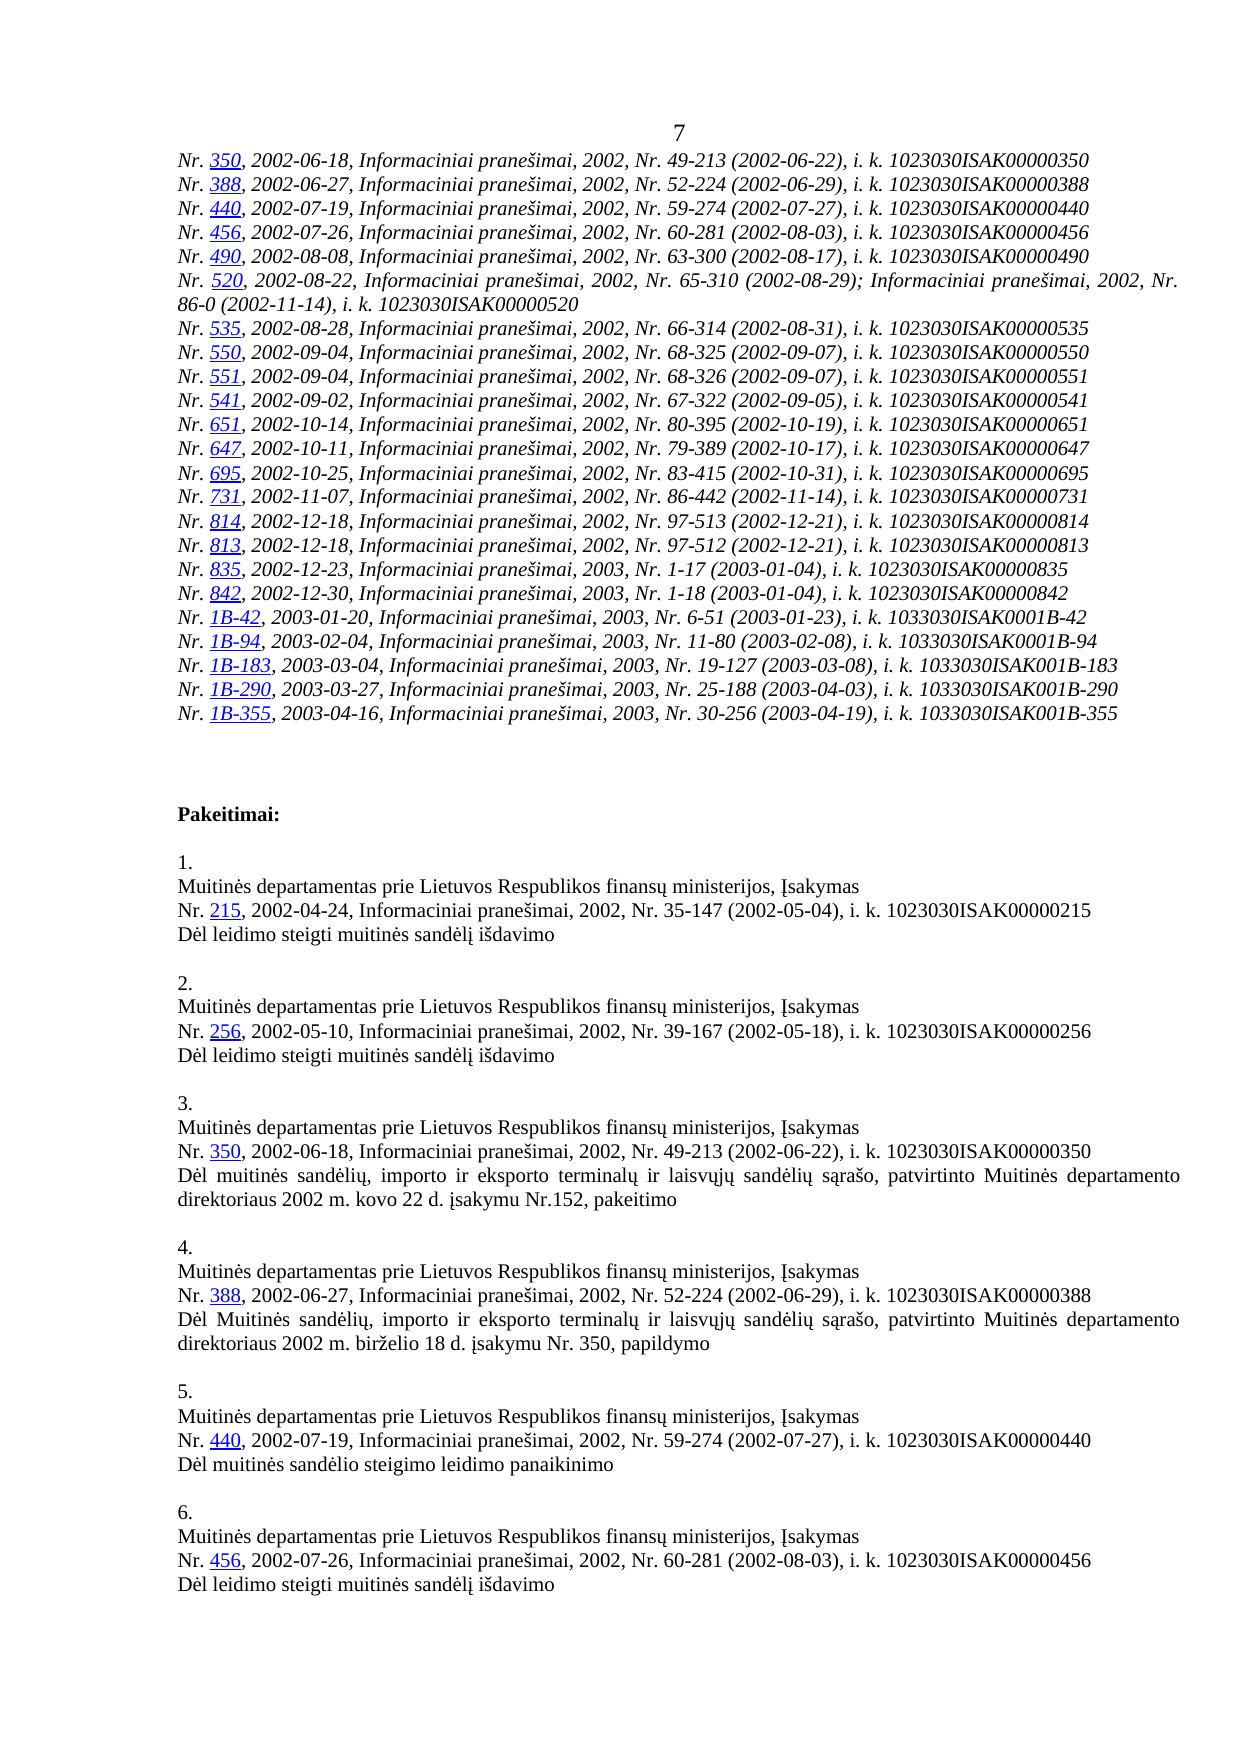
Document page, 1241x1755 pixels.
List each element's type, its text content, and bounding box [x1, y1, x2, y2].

text Nr. 541, 2002-09-02, Informaciniai pranešimai, 2002, Nr. 67-322 (2002-09-05), i. k. 1023030ISAK00000541 [177, 388, 1181, 412]
text Nr. 550, 2002-09-04, Informaciniai pranešimai, 2002, Nr. 68-325 (2002-09-07), i. k. 1023030ISAK00000550 [177, 340, 1181, 364]
text 2. [177, 970, 1181, 994]
text Muitinės departamentas prie Lietuvos Respublikos finansų ministerijos, Įsakymas [177, 874, 1181, 898]
text Nr. 520, 2002-08-22, Informaciniai pranešimai, 2002, Nr. 65-310 (2002-08-29); Informaciniai pranešimai, 2002, Nr. 86-0 (2002-11-14), i. k. 1023030ISAK00000520 [177, 268, 1181, 316]
text Nr. 842, 2002-12-30, Informaciniai pranešimai, 2003, Nr. 1-18 (2003-01-04), i. k. 1023030ISAK00000842 [177, 581, 1181, 605]
text Dėl leidimo steigti muitinės sandėlį išdavimo [177, 922, 1181, 946]
text Nr. 731, 2002-11-07, Informaciniai pranešimai, 2002, Nr. 86-442 (2002-11-14), i. k. 1023030ISAK00000731 [177, 484, 1181, 508]
text Nr. 440, 2002-07-19, Informaciniai pranešimai, 2002, Nr. 59-274 (2002-07-27), i. k. 1023030ISAK00000440 [177, 1428, 1181, 1452]
text Dėl leidimo steigti muitinės sandėlį išdavimo [177, 1572, 1181, 1596]
text Nr. 651, 2002-10-14, Informaciniai pranešimai, 2002, Nr. 80-395 (2002-10-19), i. k. 1023030ISAK00000651 [177, 412, 1181, 436]
text 3. [177, 1091, 1181, 1115]
text Nr. 551, 2002-09-04, Informaciniai pranešimai, 2002, Nr. 68-326 (2002-09-07), i. k. 1023030ISAK00000551 [177, 364, 1181, 388]
text Muitinės departamentas prie Lietuvos Respublikos finansų ministerijos, Įsakymas [177, 1403, 1181, 1428]
text Nr. 215, 2002-04-24, Informaciniai pranešimai, 2002, Nr. 35-147 (2002-05-04), i. k. 1023030ISAK00000215 [177, 898, 1181, 922]
text 5. [177, 1379, 1181, 1403]
text Nr. 1B-183, 2003-03-04, Informaciniai pranešimai, 2003, Nr. 19-127 (2003-03-08), i. k. 1033030ISAK001B-183 [177, 653, 1181, 677]
text Nr. 535, 2002-08-28, Informaciniai pranešimai, 2002, Nr. 66-314 (2002-08-31), i. k. 1023030ISAK00000535 [177, 316, 1181, 340]
text Dėl muitinės sandėlio steigimo leidimo panaikinimo [177, 1452, 1181, 1476]
text Dėl muitinės sandėlių, importo ir eksporto terminalų ir laisvųjų sandėlių sąrašo, patvirtinto Muitinės departamento direktoriaus 2002 m. kovo 22 d. įsakymu Nr.152, pakeitimo [177, 1163, 1181, 1211]
text 6. [177, 1500, 1181, 1524]
text Nr. 388, 2002-06-27, Informaciniai pranešimai, 2002, Nr. 52-224 (2002-06-29), i. k. 1023030ISAK00000388 [177, 1283, 1181, 1307]
text Nr. 695, 2002-10-25, Informaciniai pranešimai, 2002, Nr. 83-415 (2002-10-31), i. k. 1023030ISAK00000695 [177, 460, 1181, 484]
text Muitinės departamentas prie Lietuvos Respublikos finansų ministerijos, Įsakymas [177, 1259, 1181, 1283]
text Nr. 440, 2002-07-19, Informaciniai pranešimai, 2002, Nr. 59-274 (2002-07-27), i. k. 1023030ISAK00000440 [177, 196, 1181, 220]
text Nr. 835, 2002-12-23, Informaciniai pranešimai, 2003, Nr. 1-17 (2003-01-04), i. k. 1023030ISAK00000835 [177, 557, 1181, 581]
text Nr. 1B-42, 2003-01-20, Informaciniai pranešimai, 2003, Nr. 6-51 (2003-01-23), i. k. 1033030ISAK0001B-42 [177, 605, 1181, 629]
text 4. [177, 1235, 1181, 1259]
text Nr. 456, 2002-07-26, Informaciniai pranešimai, 2002, Nr. 60-281 (2002-08-03), i. k. 1023030ISAK00000456 [177, 220, 1181, 244]
text Nr. 813, 2002-12-18, Informaciniai pranešimai, 2002, Nr. 97-512 (2002-12-21), i. k. 1023030ISAK00000813 [177, 533, 1181, 557]
text Nr. 814, 2002-12-18, Informaciniai pranešimai, 2002, Nr. 97-513 (2002-12-21), i. k. 1023030ISAK00000814 [177, 508, 1181, 533]
text Dėl Muitinės sandėlių, importo ir eksporto terminalų ir laisvųjų sandėlių sąrašo, patvirtinto Muitinės departamento direktoriaus 2002 m. birželio 18 d. įsakymu Nr. 350, papildymo [177, 1307, 1181, 1355]
text Muitinės departamentas prie Lietuvos Respublikos finansų ministerijos, Įsakymas [177, 1115, 1181, 1139]
text Nr. 1B-290, 2003-03-27, Informaciniai pranešimai, 2003, Nr. 25-188 (2003-04-03), i. k. 1033030ISAK001B-290 [177, 677, 1181, 701]
text Nr. 388, 2002-06-27, Informaciniai pranešimai, 2002, Nr. 52-224 (2002-06-29), i. k. 1023030ISAK00000388 [177, 172, 1181, 196]
text Nr. 456, 2002-07-26, Informaciniai pranešimai, 2002, Nr. 60-281 (2002-08-03), i. k. 1023030ISAK00000456 [177, 1548, 1181, 1572]
text Muitinės departamentas prie Lietuvos Respublikos finansų ministerijos, Įsakymas [177, 994, 1181, 1018]
text Nr. 647, 2002-10-11, Informaciniai pranešimai, 2002, Nr. 79-389 (2002-10-17), i. k. 1023030ISAK00000647 [177, 436, 1181, 460]
text Nr. 350, 2002-06-18, Informaciniai pranešimai, 2002, Nr. 49-213 (2002-06-22), i. k. 1023030ISAK00000350 [177, 1139, 1181, 1163]
text Nr. 1B-94, 2003-02-04, Informaciniai pranešimai, 2003, Nr. 11-80 (2003-02-08), i. k. 1033030ISAK0001B-94 [177, 629, 1181, 653]
text Muitinės departamentas prie Lietuvos Respublikos finansų ministerijos, Įsakymas [177, 1524, 1181, 1548]
text Nr. 1B-355, 2003-04-16, Informaciniai pranešimai, 2003, Nr. 30-256 (2003-04-19), i. k. 1033030ISAK001B-355 [177, 701, 1181, 725]
text Pakeitimai: [177, 802, 1181, 826]
text Nr. 350, 2002-06-18, Informaciniai pranešimai, 2002, Nr. 49-213 (2002-06-22), i. k. 1023030ISAK00000350 [177, 148, 1181, 172]
text Nr. 256, 2002-05-10, Informaciniai pranešimai, 2002, Nr. 39-167 (2002-05-18), i. k. 1023030ISAK00000256 [177, 1018, 1181, 1043]
text Nr. 490, 2002-08-08, Informaciniai pranešimai, 2002, Nr. 63-300 (2002-08-17), i. k. 1023030ISAK00000490 [177, 244, 1181, 268]
text 1. [177, 850, 1181, 874]
text Dėl leidimo steigti muitinės sandėlį išdavimo [177, 1043, 1181, 1067]
